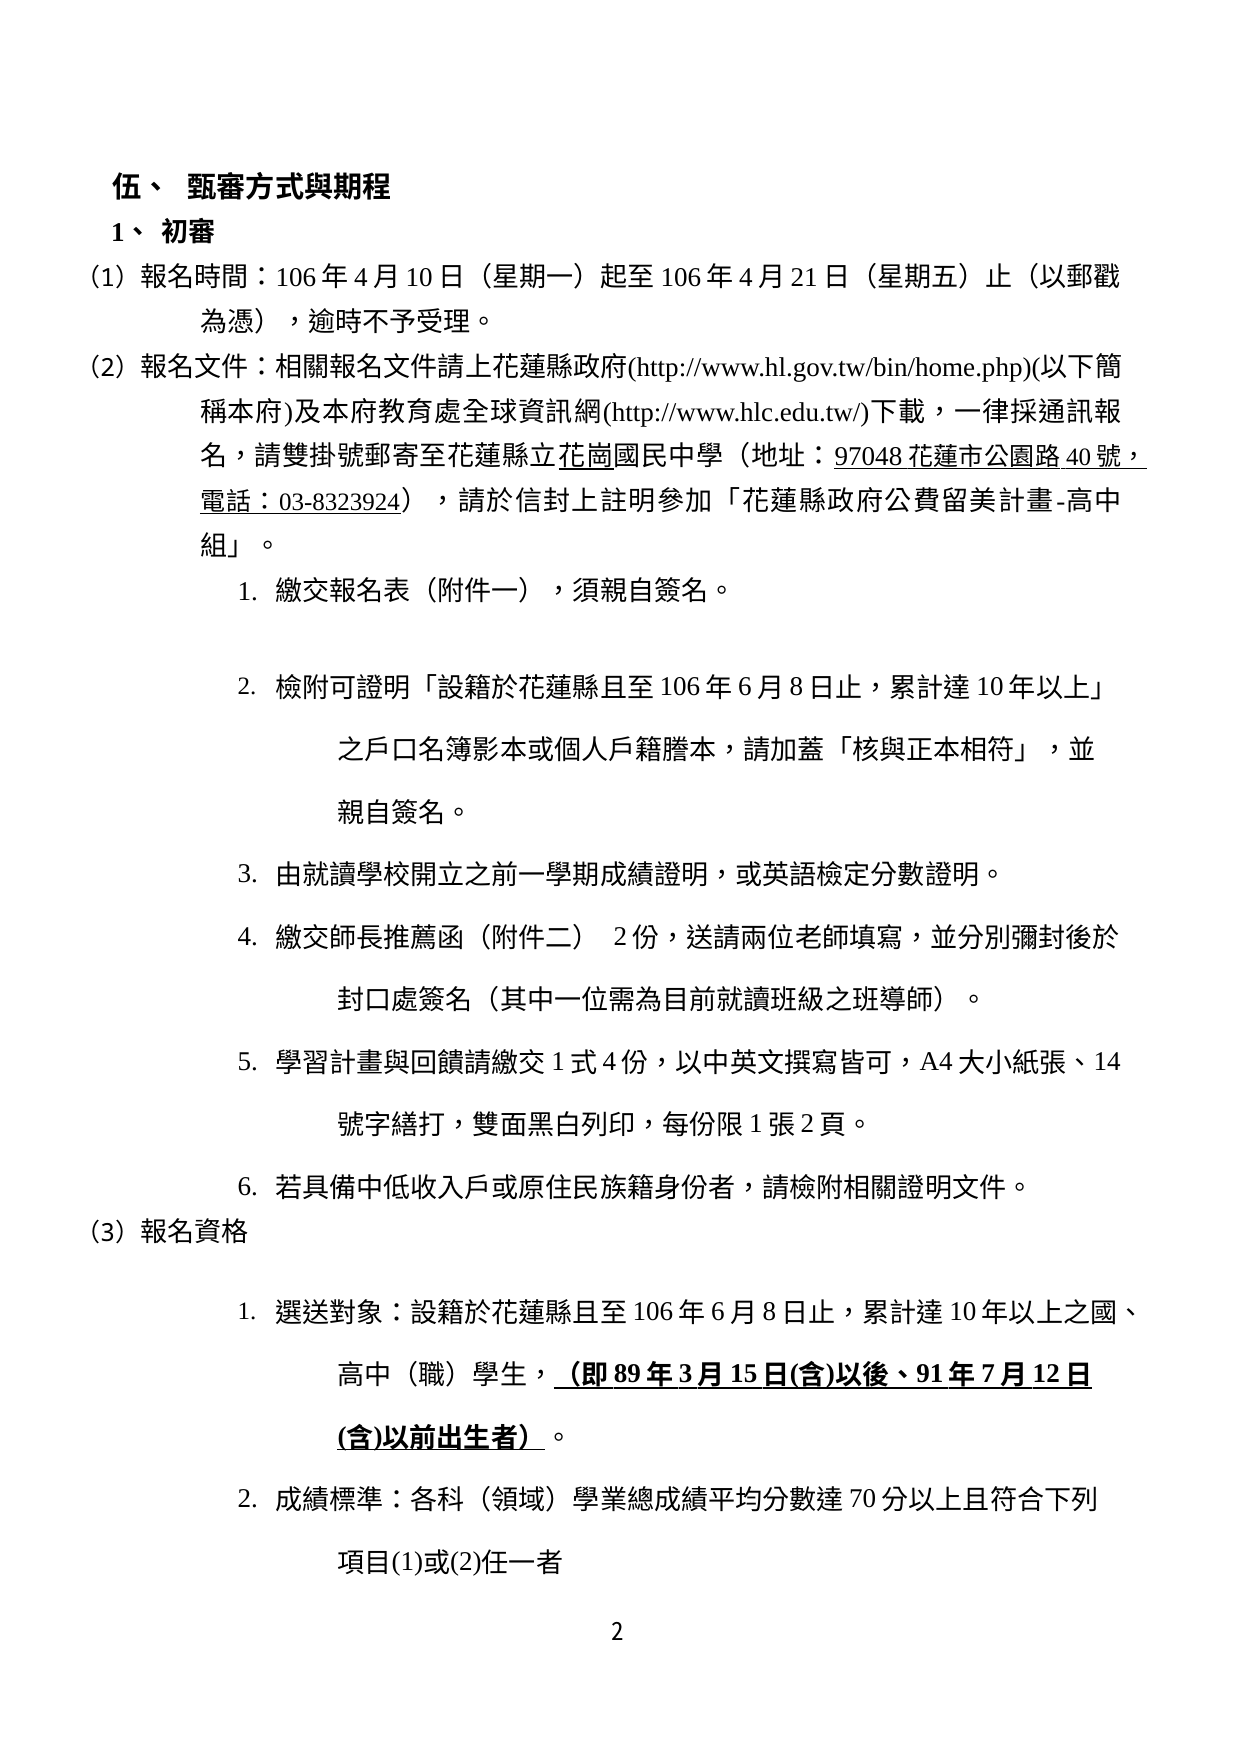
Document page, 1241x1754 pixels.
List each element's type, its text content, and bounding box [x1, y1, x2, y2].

list 檢附可證明「設籍於花蓮縣且至106年6月8日止，累計達10年以上」之戶口名簿影本或個人戶籍謄本，請加蓋「核與正本相符」，並親自簽名。 [237, 643, 1122, 831]
list 選送對象：設籍於花蓮縣且至106年6月8日止，累計達10年以上之國、高中（職）學生，（即89年3月15日(含)以後、91年7月12日(含)以前出生者）。 [237, 1268, 1122, 1456]
list 若具備中低收入戶或原住民族籍身份者，請檢附相關證明文件。 [237, 1143, 1122, 1206]
list 甄審方式與期程 [112, 143, 1122, 206]
list 成績標準：各科（領域）學業總成績平均分數達70分以上且符合下列項目(1)或(2)任一者 [237, 1456, 1122, 1581]
list 報名時間：106年4月10日（星期一）起至106年4月21日（星期五）止（以郵戳為憑），逾時不予受理。 [75, 251, 1122, 340]
list 報名文件：相關報名文件請上花蓮縣政府(http://www.hl.gov.tw/bin/home.php)(以下簡稱本府)及本府教育處全球資訊網(http://www.hlc.edu.tw/)下載，一律採通訊報名，請雙掛號郵寄至花蓮縣立花崗國民中學（地址：97048花蓮市公園路40號，電話：03-8323924），請於信封上註明參加「花蓮縣政府公費留美計畫-高中組」。 [75, 340, 1122, 564]
list 報名資格 [75, 1206, 1122, 1251]
list 繳交報名表（附件一），須親自簽名。 [237, 564, 1122, 609]
list 初審 [111, 206, 1122, 251]
list 由就讀學校開立之前一學期成績證明，或英語檢定分數證明。 [237, 831, 1122, 893]
list 繳交師長推薦函（附件二） 2份，送請兩位老師填寫，並分別彌封後於封口處簽名（其中一位需為目前就讀班級之班導師）。 [237, 893, 1122, 1018]
list 學習計畫與回饋請繳交1式4份，以中英文撰寫皆可，A4大小紙張、14號字繕打，雙面黑白列印，每份限1張2頁。 [237, 1018, 1122, 1143]
